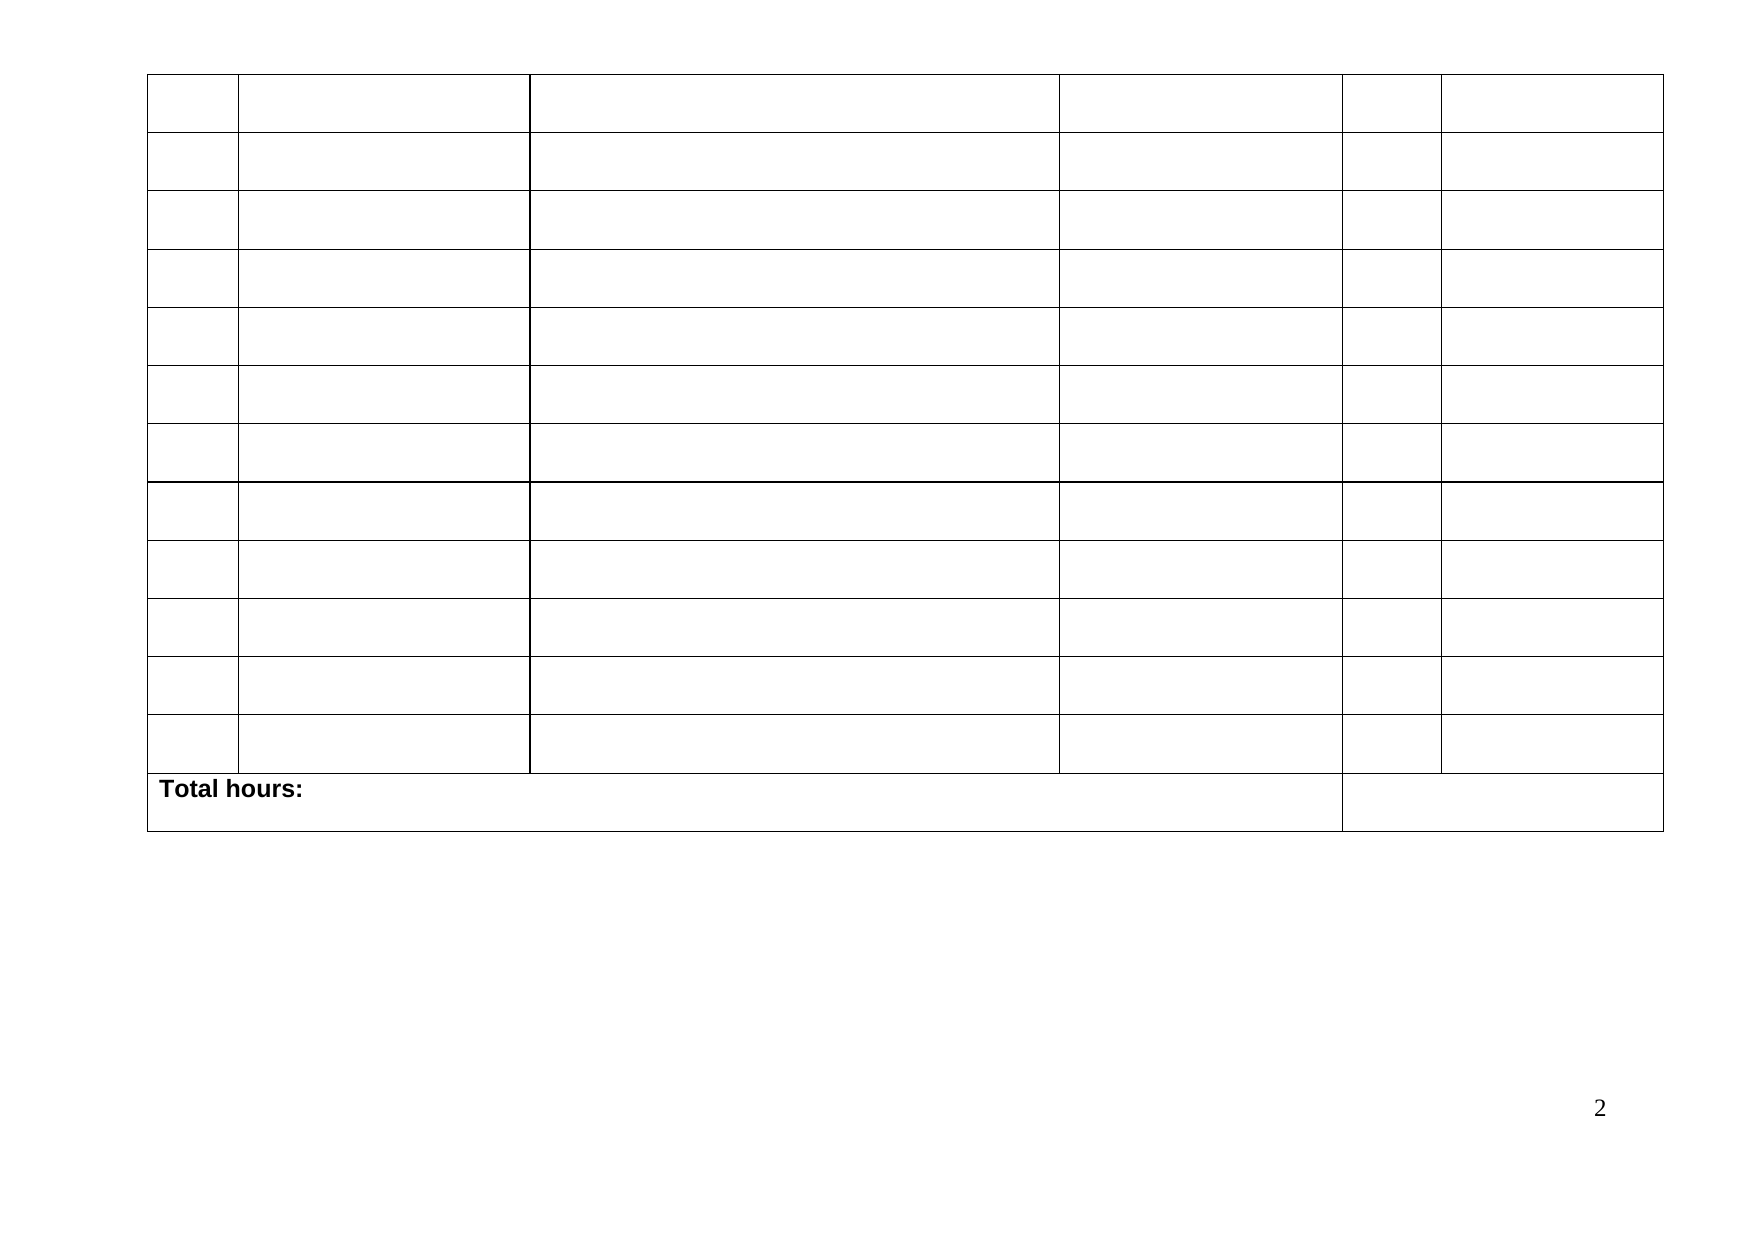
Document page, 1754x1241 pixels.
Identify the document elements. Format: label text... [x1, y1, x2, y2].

table_cell [1343, 599, 1441, 656]
table_cell [1060, 308, 1342, 365]
table_cell [1060, 133, 1342, 190]
table_cell [1060, 366, 1342, 423]
table_cell [239, 133, 529, 190]
table_cell [1060, 191, 1342, 248]
table_cell [148, 424, 238, 481]
table_cell [1060, 541, 1342, 598]
table_cell [1060, 483, 1342, 539]
table_cell [148, 366, 238, 423]
table_cell [239, 715, 529, 772]
table_cell [1442, 424, 1663, 481]
table_cell [239, 483, 529, 539]
table_cell [1060, 599, 1342, 656]
table_cell [1343, 133, 1441, 190]
table_cell [239, 75, 529, 132]
table_cell [1442, 250, 1663, 307]
table_cell [1442, 366, 1663, 423]
table_cell [1442, 75, 1663, 132]
table_cell [239, 366, 529, 423]
table_cell [148, 541, 238, 598]
table_cell [239, 308, 529, 365]
table_cell [1442, 657, 1663, 714]
table_cell [148, 308, 238, 365]
table_cell [239, 599, 529, 656]
table_cell [1343, 75, 1441, 132]
table_cell [531, 191, 1059, 248]
table_cell [1060, 657, 1342, 714]
table_cell [1343, 483, 1441, 539]
table_cell [239, 424, 529, 481]
table_cell [531, 424, 1059, 481]
table_cell [1442, 715, 1663, 772]
table_cell [1343, 424, 1441, 481]
table_cell [531, 366, 1059, 423]
table_cell [1060, 75, 1342, 132]
table_cell [148, 133, 238, 190]
table_cell [148, 715, 238, 772]
table_cell [531, 75, 1059, 132]
table_cell [1343, 715, 1441, 772]
table_cell [148, 191, 238, 248]
table_cell [1442, 133, 1663, 190]
table_cell [1060, 250, 1342, 307]
table_cell [531, 541, 1059, 598]
table_cell Total hours: [148, 774, 1342, 831]
table_cell [531, 308, 1059, 365]
table_cell [148, 599, 238, 656]
table_cell [1442, 541, 1663, 598]
table_cell [1343, 366, 1441, 423]
table_cell [239, 541, 529, 598]
table_cell [1060, 715, 1342, 772]
table_cell [531, 657, 1059, 714]
table_cell [148, 75, 238, 132]
table_cell [239, 657, 529, 714]
table_cell [531, 599, 1059, 656]
table_cell [1442, 191, 1663, 248]
table_cell [531, 250, 1059, 307]
table_cell [1343, 191, 1441, 248]
table_cell [1343, 308, 1441, 365]
table_cell [148, 250, 238, 307]
table_cell [239, 191, 529, 248]
table_cell [148, 483, 238, 539]
table_cell [531, 133, 1059, 190]
table_cell [148, 657, 238, 714]
table_cell [1442, 599, 1663, 656]
table_cell [1343, 657, 1441, 714]
table_cell [1343, 774, 1663, 831]
table_cell [1343, 541, 1441, 598]
table_cell [531, 715, 1059, 772]
table_cell [239, 250, 529, 307]
table_cell [1442, 483, 1663, 539]
table_cell [1442, 308, 1663, 365]
table_cell [1060, 424, 1342, 481]
table_cell [531, 483, 1059, 539]
table_cell [1343, 250, 1441, 307]
